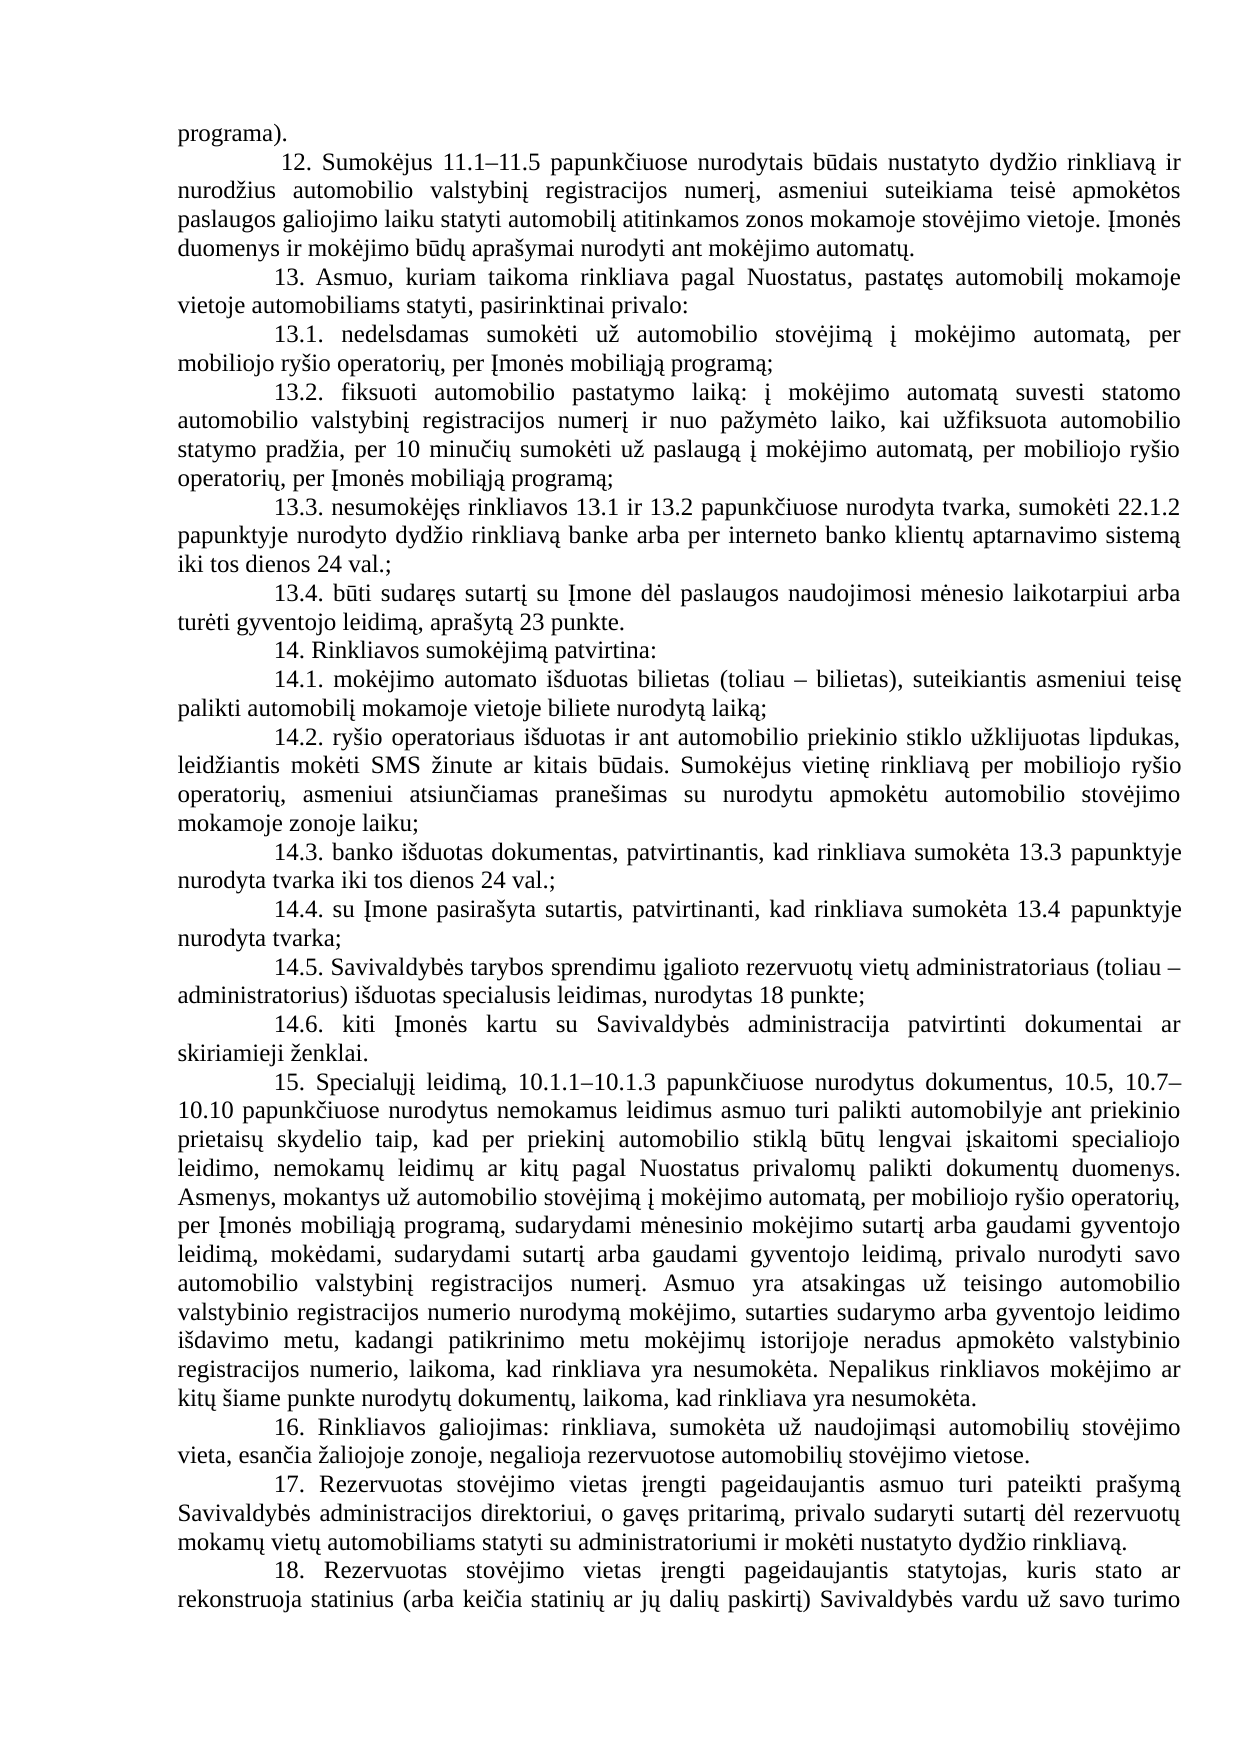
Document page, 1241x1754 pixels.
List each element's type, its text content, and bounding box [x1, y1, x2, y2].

text 14.6. kiti Įmonės kartu su Savivaldybės administracija patvirtinti dokumentai ar skiriamieji ženklai. [177, 1009, 1181, 1067]
text 14.3. banko išduotas dokumentas, patvirtinantis, kad rinkliava sumokėta 13.3 papunktyje nurodyta tvarka iki tos dienos 24 val.; [177, 837, 1181, 894]
text 15. Specialųjį leidimą, 10.1.1–10.1.3 papunkčiuose nurodytus dokumentus, 10.5, 10.7–10.10 papunkčiuose nurodytus nemokamus leidimus asmuo turi palikti automobilyje ant priekinio prietaisų skydelio taip, kad per priekinį automobilio stiklą būtų lengvai įskaitomi specialiojo leidimo, nemokamų leidimų ar kitų pagal Nuostatus privalomų palikti dokumentų duomenys. Asmenys, mokantys už automobilio stovėjimą į mokėjimo automatą, per mobiliojo ryšio operatorių, per Įmonės mobiliąją programą, sudarydami mėnesinio mokėjimo sutartį arba gaudami gyventojo leidimą, mokėdami, sudarydami sutartį arba gaudami gyventojo leidimą, privalo nurodyti savo automobilio valstybinį registracijos numerį. Asmuo yra atsakingas už teisingo automobilio valstybinio registracijos numerio nurodymą mokėjimo, sutarties sudarymo arba gyventojo leidimo išdavimo metu, kadangi patikrinimo metu mokėjimų istorijoje neradus apmokėto valstybinio registracijos numerio, laikoma, kad rinkliava yra nesumokėta. Nepalikus rinkliavos mokėjimo ar kitų šiame punkte nurodytų dokumentų, laikoma, kad rinkliava yra nesumokėta. [177, 1067, 1181, 1412]
text 14.5. Savivaldybės tarybos sprendimu įgalioto rezervuotų vietų administratoriaus (toliau – administratorius) išduotas specialusis leidimas, nurodytas 18 punkte; [177, 952, 1181, 1009]
text 12. Sumokėjus 11.1–11.5 papunkčiuose nurodytais būdais nustatyto dydžio rinkliavą ir nurodžius automobilio valstybinį registracijos numerį, asmeniui suteikiama teisė apmokėtos paslaugos galiojimo laiku statyti automobilį atitinkamos zonos mokamoje stovėjimo vietoje. Įmonės duomenys ir mokėjimo būdų aprašymai nurodyti ant mokėjimo automatų. [177, 147, 1181, 262]
text 13.2. fiksuoti automobilio pastatymo laiką: į mokėjimo automatą suvesti statomo automobilio valstybinį registracijos numerį ir nuo pažymėto laiko, kai užfiksuota automobilio statymo pradžia, per 10 minučių sumokėti už paslaugą į mokėjimo automatą, per mobiliojo ryšio operatorių, per Įmonės mobiliąją programą; [177, 377, 1181, 492]
text 13.4. būti sudaręs sutartį su Įmone dėl paslaugos naudojimosi mėnesio laikotarpiui arba turėti gyventojo leidimą, aprašytą 23 punkte. [177, 578, 1181, 636]
text 18. Rezervuotas stovėjimo vietas įrengti pageidaujantis statytojas, kuris stato ar rekonstruoja statinius (arba keičia statinių ar jų dalių paskirtį) Savivaldybės vardu už savo turimo [177, 1556, 1181, 1613]
text 13. Asmuo, kuriam taikoma rinkliava pagal Nuostatus, pastatęs automobilį mokamoje vietoje automobiliams statyti, pasirinktinai privalo: [177, 262, 1181, 319]
text 17. Rezervuotas stovėjimo vietas įrengti pageidaujantis asmuo turi pateikti prašymą Savivaldybės administracijos direktoriui, o gavęs pritarimą, privalo sudaryti sutartį dėl rezervuotų mokamų vietų automobiliams statyti su administratoriumi ir mokėti nustatyto dydžio rinkliavą. [177, 1469, 1181, 1556]
text 14.4. su Įmone pasirašyta sutartis, patvirtinanti, kad rinkliava sumokėta 13.4 papunktyje nurodyta tvarka; [177, 894, 1181, 952]
text 14. Rinkliavos sumokėjimą patvirtina: [177, 636, 1181, 664]
text 13.3. nesumokėjęs rinkliavos 13.1 ir 13.2 papunkčiuose nurodyta tvarka, sumokėti 22.1.2 papunktyje nurodyto dydžio rinkliavą banke arba per interneto banko klientų aptarnavimo sistemą iki tos dienos 24 val.; [177, 492, 1181, 578]
text 16. Rinkliavos galiojimas: rinkliava, sumokėta už naudojimąsi automobilių stovėjimo vieta, esančia žaliojoje zonoje, negalioja rezervuotose automobilių stovėjimo vietose. [177, 1412, 1181, 1469]
text programa). [177, 118, 1181, 147]
text 13.1. nedelsdamas sumokėti už automobilio stovėjimą į mokėjimo automatą, per mobiliojo ryšio operatorių, per Įmonės mobiliąją programą; [177, 319, 1181, 377]
text 14.2. ryšio operatoriaus išduotas ir ant automobilio priekinio stiklo užklijuotas lipdukas, leidžiantis mokėti SMS žinute ar kitais būdais. Sumokėjus vietinę rinkliavą per mobiliojo ryšio operatorių, asmeniui atsiunčiamas pranešimas su nurodytu apmokėtu automobilio stovėjimo mokamoje zonoje laiku; [177, 722, 1181, 837]
text 14.1. mokėjimo automato išduotas bilietas (toliau – bilietas), suteikiantis asmeniui teisę palikti automobilį mokamoje vietoje biliete nurodytą laiką; [177, 664, 1181, 722]
